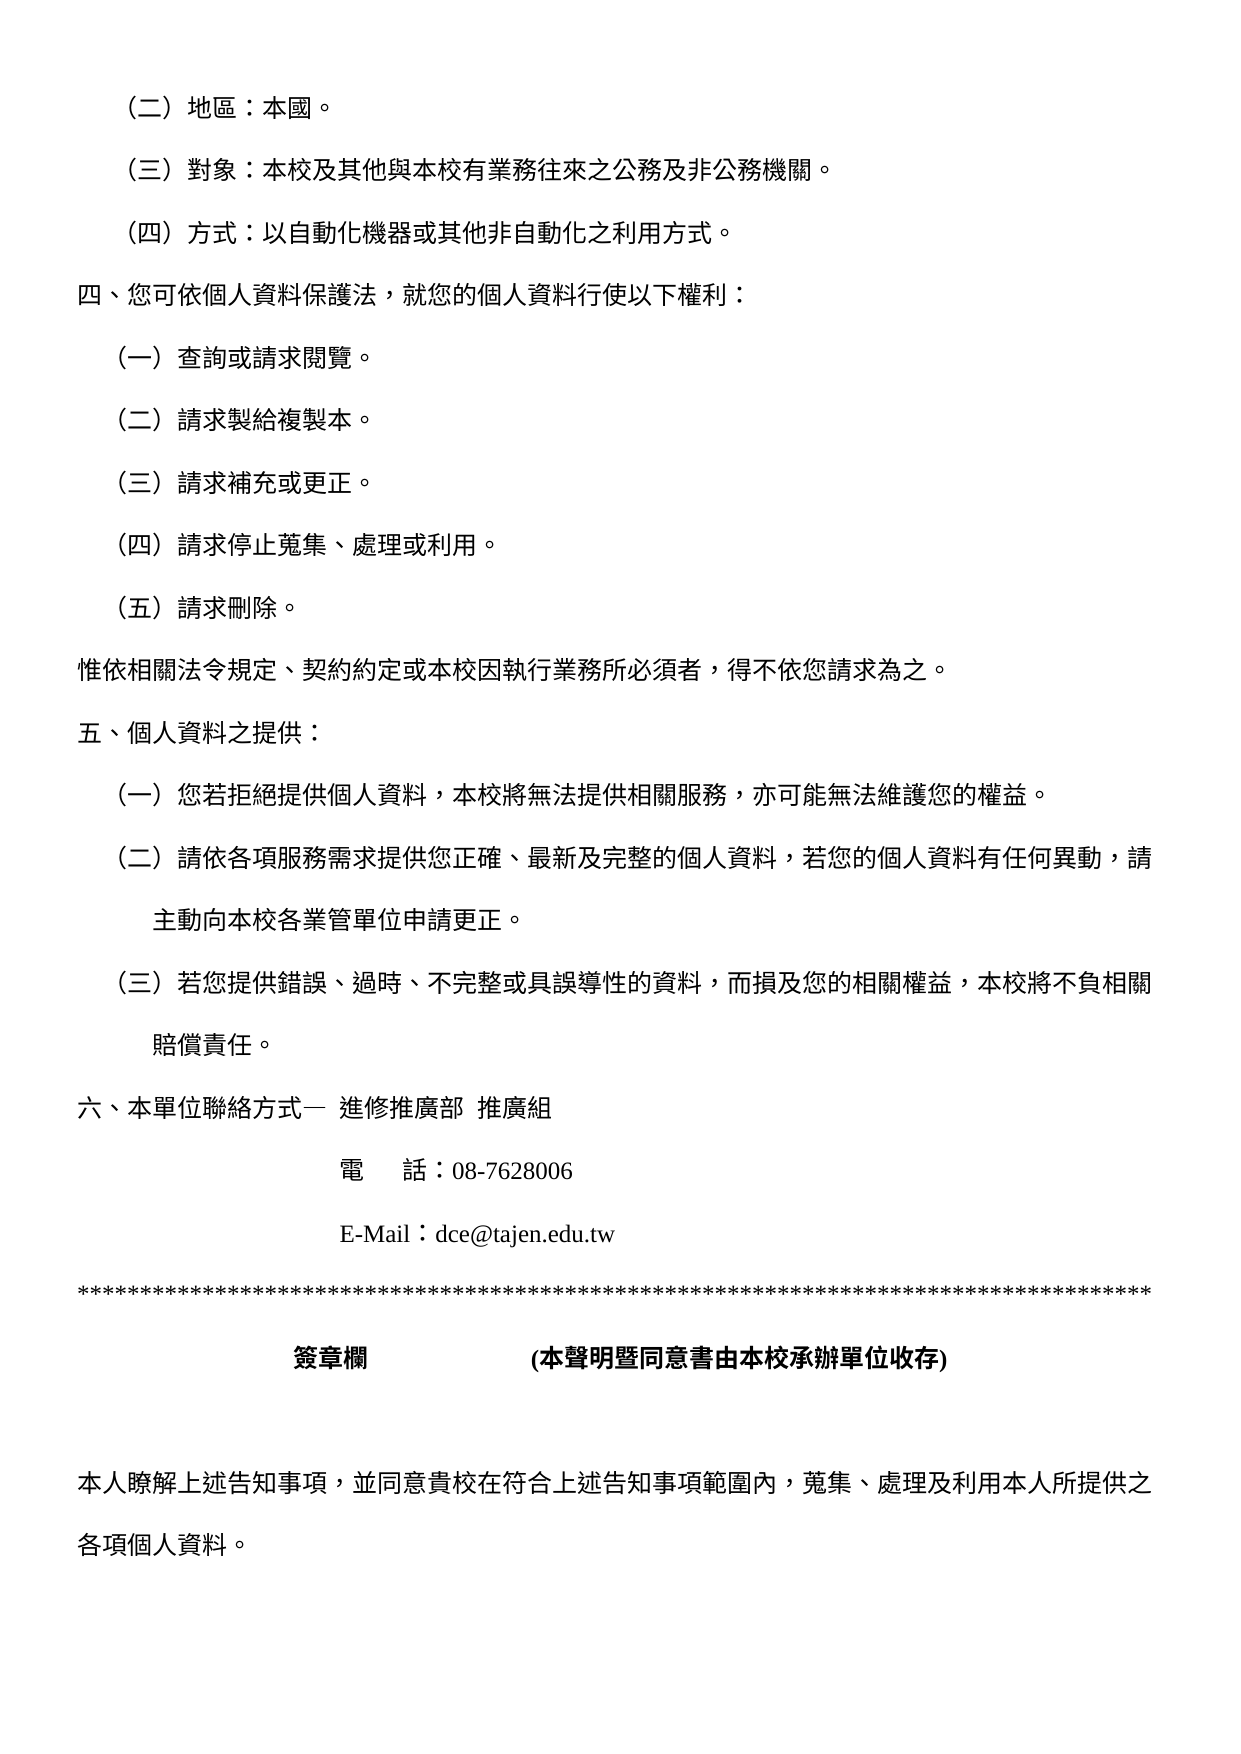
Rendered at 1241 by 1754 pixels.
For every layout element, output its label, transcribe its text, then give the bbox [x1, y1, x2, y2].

text 四、您可依個人資料保護法，就您的個人資料行使以下權利： [77, 252, 1163, 314]
text 電 話：08-7628006 [77, 1127, 1163, 1189]
text （二）請求製給複製本。 [102, 377, 1163, 439]
text （二）地區：本國。 [87, 64, 1163, 127]
text （四）方式：以自動化機器或其他非自動化之利用方式。 [87, 189, 1163, 252]
text （三）若您提供錯誤、過時、不完整或具誤導性的資料，而損及您的相關權益，本校將不負相關賠償責任。 [102, 939, 1163, 1064]
text 惟依相關法令規定、契約約定或本校因執行業務所必須者，得不依您請求為之。 [77, 627, 1163, 689]
text 簽章欄 (本聲明暨同意書由本校承辦單位收存) [77, 1314, 1163, 1377]
text （一）您若拒絕提供個人資料，本校將無法提供相關服務，亦可能無法維護您的權益。 [102, 752, 1163, 814]
text （二）請依各項服務需求提供您正確、最新及完整的個人資料，若您的個人資料有任何異動，請主動向本校各業管單位申請更正。 [102, 814, 1163, 939]
text 五、個人資料之提供： [77, 689, 1163, 752]
text E-Mail：dce@tajen.edu.tw [77, 1189, 1163, 1252]
text ************************************************************************************** [77, 1252, 1163, 1314]
text 本人瞭解上述告知事項，並同意貴校在符合上述告知事項範圍內，蒐集、處理及利用本人所提供之各項個人資料。 [77, 1439, 1163, 1564]
text （四）請求停止蒐集、處理或利用。 [102, 502, 1163, 564]
text （三）請求補充或更正。 [102, 439, 1163, 502]
text （一）查詢或請求閱覽。 [102, 314, 1163, 377]
text 六、本單位聯絡方式— 進修推廣部 推廣組 [77, 1064, 1163, 1127]
text （三）對象：本校及其他與本校有業務往來之公務及非公務機關。 [87, 127, 1163, 189]
text （五）請求刪除。 [102, 564, 1163, 627]
